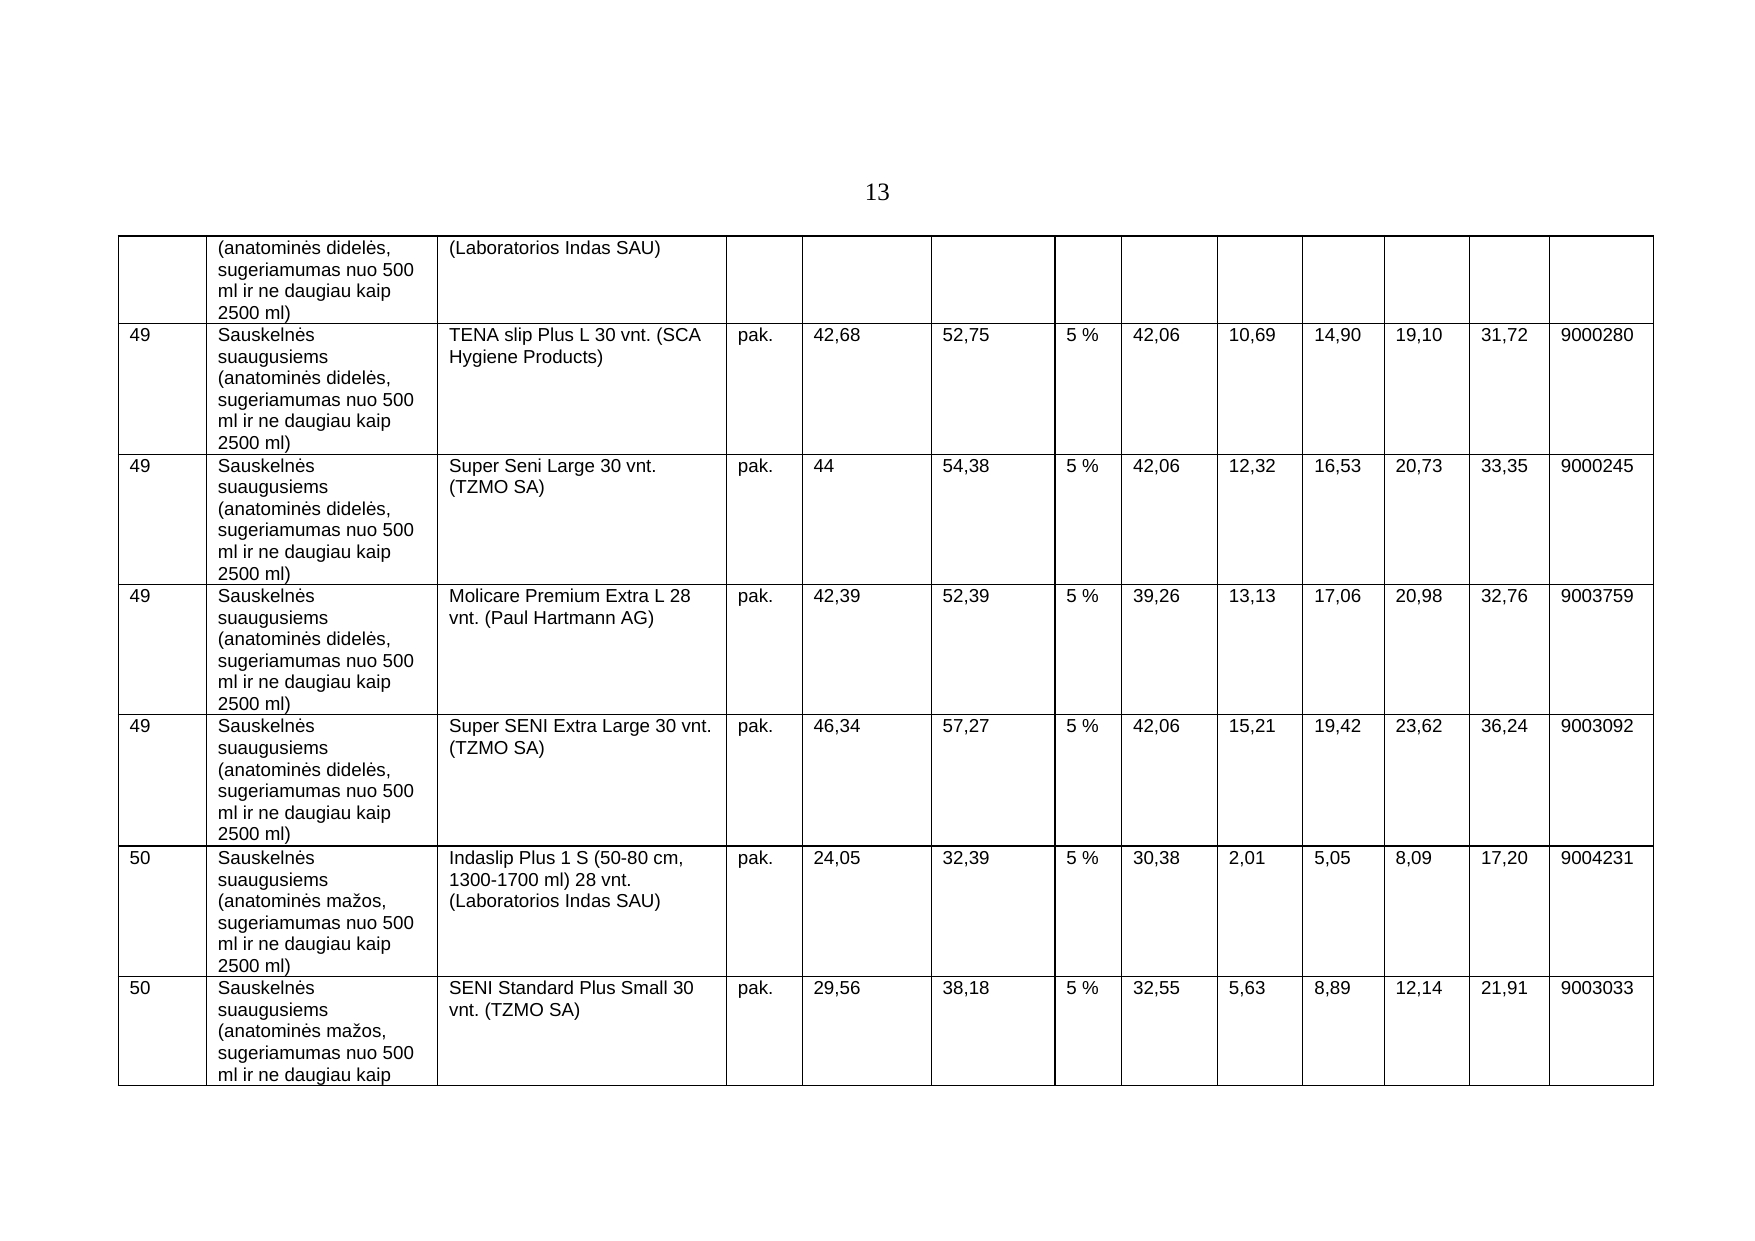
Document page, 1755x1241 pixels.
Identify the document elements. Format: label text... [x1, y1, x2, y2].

table_cell 46,34 [803, 715, 931, 845]
table_cell [1218, 237, 1302, 323]
table_cell [1550, 237, 1653, 323]
table_cell Sauskelnės suaugusiems (anatominės mažos, sugeriamumas nuo 500 ml ir ne daugiau kaip 2500 ml) [207, 847, 437, 976]
table_cell 5,05 [1303, 847, 1384, 976]
table_cell [727, 237, 802, 323]
table_cell 42,06 [1122, 455, 1217, 584]
table_cell 8,89 [1303, 977, 1384, 1085]
table_cell 30,38 [1122, 847, 1217, 976]
table_cell 5 % [1056, 847, 1121, 976]
table_cell 21,91 [1470, 977, 1549, 1085]
table_cell [1122, 237, 1217, 323]
table_cell Super Seni Large 30 vnt. (TZMO SA) [438, 455, 726, 584]
table_cell 9003759 [1550, 585, 1653, 714]
table_cell 52,39 [932, 585, 1054, 714]
table_cell 5,63 [1218, 977, 1302, 1085]
table_cell pak. [727, 715, 802, 845]
table_cell TENA slip Plus L 30 vnt. (SCA Hygiene Products) [438, 324, 726, 453]
table_cell 57,27 [932, 715, 1054, 845]
table_cell 19,42 [1303, 715, 1384, 845]
table_cell 5 % [1056, 455, 1121, 584]
table_cell pak. [727, 455, 802, 584]
table_cell 38,18 [932, 977, 1054, 1085]
table_cell 52,75 [932, 324, 1054, 453]
table_cell 31,72 [1470, 324, 1549, 453]
table_cell 36,24 [1470, 715, 1549, 845]
table_cell 39,26 [1122, 585, 1217, 714]
table_cell 5 % [1056, 715, 1121, 845]
table_cell 5 % [1056, 977, 1121, 1085]
table_cell 9000280 [1550, 324, 1653, 453]
table_cell 12,14 [1385, 977, 1469, 1085]
table_cell [1056, 237, 1121, 323]
table_cell [1470, 237, 1549, 323]
table_cell 5 % [1056, 585, 1121, 714]
table_cell 49 [119, 715, 206, 845]
table_cell 14,90 [1303, 324, 1384, 453]
table_cell 16,53 [1303, 455, 1384, 584]
table_cell 42,39 [803, 585, 931, 714]
table_cell pak. [727, 585, 802, 714]
table_cell 54,38 [932, 455, 1054, 584]
table_cell Super SENI Extra Large 30 vnt. (TZMO SA) [438, 715, 726, 845]
table_cell 29,56 [803, 977, 931, 1085]
table_cell 17,20 [1470, 847, 1549, 976]
table_cell 17,06 [1303, 585, 1384, 714]
table_cell (anatominės didelės, sugeriamumas nuo 500 ml ir ne daugiau kaip 2500 ml) [207, 237, 437, 323]
table_cell Sauskelnės suaugusiems (anatominės didelės, sugeriamumas nuo 500 ml ir ne daugiau kaip 2500 ml) [207, 715, 437, 845]
table_cell 50 [119, 977, 206, 1085]
table_cell (Laboratorios Indas SAU) [438, 237, 726, 323]
table_cell 5 % [1056, 324, 1121, 453]
table_cell 42,68 [803, 324, 931, 453]
table_cell 9000245 [1550, 455, 1653, 584]
table_cell 33,35 [1470, 455, 1549, 584]
table_cell Indaslip Plus 1 S (50-80 cm, 1300-1700 ml) 28 vnt. (Laboratorios Indas SAU) [438, 847, 726, 976]
table_cell 42,06 [1122, 324, 1217, 453]
table_cell [1385, 237, 1469, 323]
table_cell pak. [727, 847, 802, 976]
table_cell 10,69 [1218, 324, 1302, 453]
table_cell Sauskelnės suaugusiems (anatominės didelės, sugeriamumas nuo 500 ml ir ne daugiau kaip 2500 ml) [207, 455, 437, 584]
table_cell 44 [803, 455, 931, 584]
table_cell 49 [119, 585, 206, 714]
table_cell [1303, 237, 1384, 323]
table_cell 9004231 [1550, 847, 1653, 976]
table_cell 13,13 [1218, 585, 1302, 714]
table_cell 32,39 [932, 847, 1054, 976]
table_cell 42,06 [1122, 715, 1217, 845]
table_cell 23,62 [1385, 715, 1469, 845]
table_cell [932, 237, 1054, 323]
table_cell [119, 237, 206, 323]
table_cell 19,10 [1385, 324, 1469, 453]
table_cell 32,76 [1470, 585, 1549, 714]
table_cell 20,98 [1385, 585, 1469, 714]
table_cell 32,55 [1122, 977, 1217, 1085]
table_cell 2,01 [1218, 847, 1302, 976]
table_cell Molicare Premium Extra L 28 vnt. (Paul Hartmann AG) [438, 585, 726, 714]
table_cell Sauskelnės suaugusiems (anatominės mažos, sugeriamumas nuo 500 ml ir ne daugiau kaip [207, 977, 437, 1085]
table_cell [803, 237, 931, 323]
table_cell 24,05 [803, 847, 931, 976]
table_cell Sauskelnės suaugusiems (anatominės didelės, sugeriamumas nuo 500 ml ir ne daugiau kaip 2500 ml) [207, 585, 437, 714]
table_cell 12,32 [1218, 455, 1302, 584]
table_cell 9003033 [1550, 977, 1653, 1085]
table_cell pak. [727, 977, 802, 1085]
table_cell 49 [119, 455, 206, 584]
table_cell 20,73 [1385, 455, 1469, 584]
table_cell 15,21 [1218, 715, 1302, 845]
table_cell SENI Standard Plus Small 30 vnt. (TZMO SA) [438, 977, 726, 1085]
table_cell Sauskelnės suaugusiems (anatominės didelės, sugeriamumas nuo 500 ml ir ne daugiau kaip 2500 ml) [207, 324, 437, 453]
table_cell pak. [727, 324, 802, 453]
table_cell 49 [119, 324, 206, 453]
table_cell 8,09 [1385, 847, 1469, 976]
table_cell 50 [119, 847, 206, 976]
table_cell 9003092 [1550, 715, 1653, 845]
